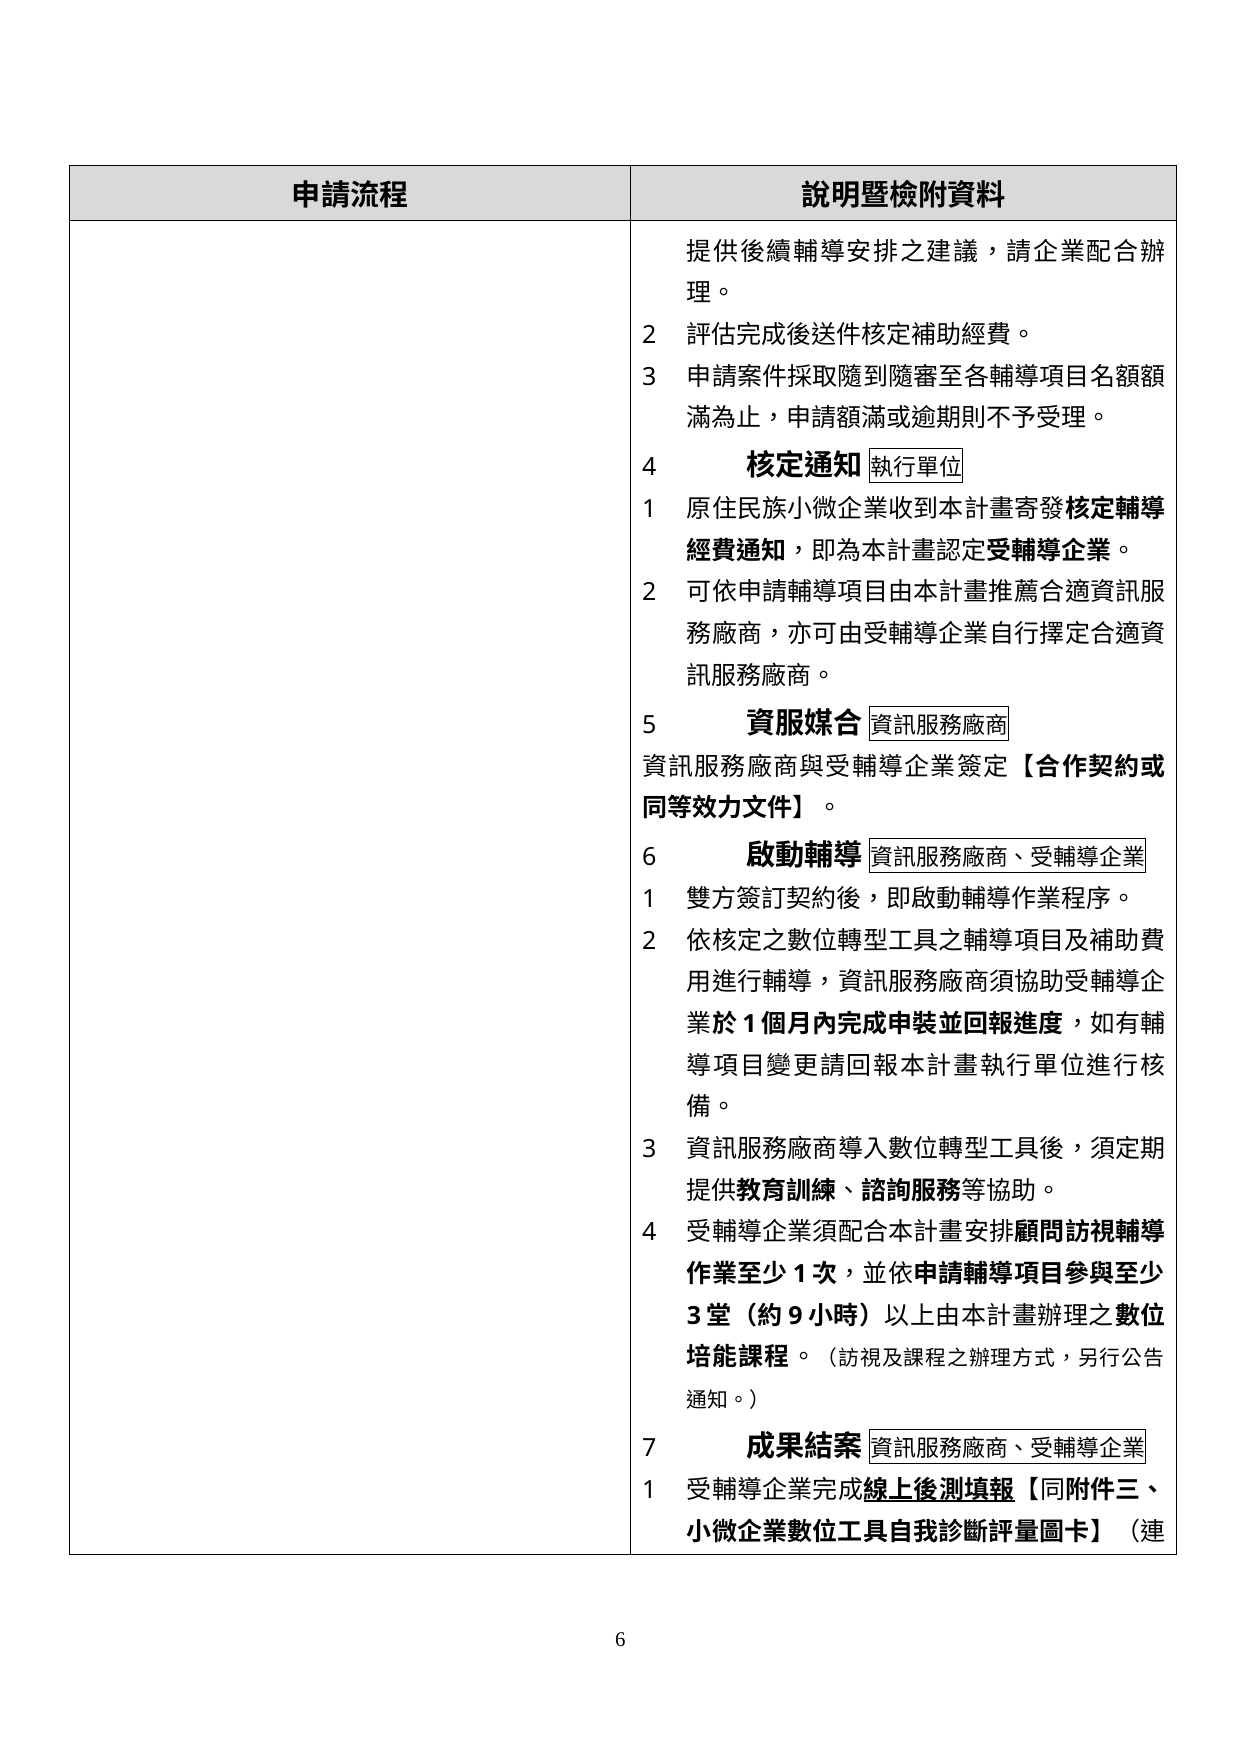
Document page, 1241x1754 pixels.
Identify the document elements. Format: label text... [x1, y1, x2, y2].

table_cell 提供後續輔導安排之建議，請企業配合辦理。 評估完成後送件核定補助經費。 申請案件採取隨到隨審至各輔導項目名額額滿為止，申請額滿或逾期則不予受理。 核定通知 執行單位 原住民族小微企業收到本計畫寄發核定輔導經費通知，即為本計畫認定受輔導企業。 可依申請輔導項目由本計畫推薦合適資訊服務廠商，亦可由受輔導企業自行擇定合適資訊服務廠商。 資服媒合 資訊服務廠商 資訊服務廠商與受輔導企業簽定【合作契約或同等效力文件】。 啟動輔導 資訊服務廠商、受輔導企業 雙方簽訂契約後，即啟動輔導作業程序。 依核定之數位轉型工具之輔導項目及補助費用進行輔導，資訊服務廠商須協助受輔導企業於1個月內完成申裝並回報進度，如有輔導項目變更請回報本計畫執行單位進行核備。 資訊服務廠商導入數位轉型工具後，須定期提供教育訓練、諮詢服務等協助。 受輔導企業須配合本計畫安排顧問訪視輔導作業至少1次，並依申請輔導項目參與至少3堂（約9小時）以上由本計畫辦理之數位培能課程。（訪視及課程之辦理方式，另行公告通知。） 成果結案 資訊服務廠商、受輔導企業 受輔導企業完成線上後測填報【同附件三、小微企業數位工具自我診斷評量圖卡】（連 [631, 221, 1176, 1554]
table_header 申請流程 [70, 166, 630, 220]
table_header 說明暨檢附資料 [631, 166, 1176, 220]
table_cell [70, 221, 630, 1554]
